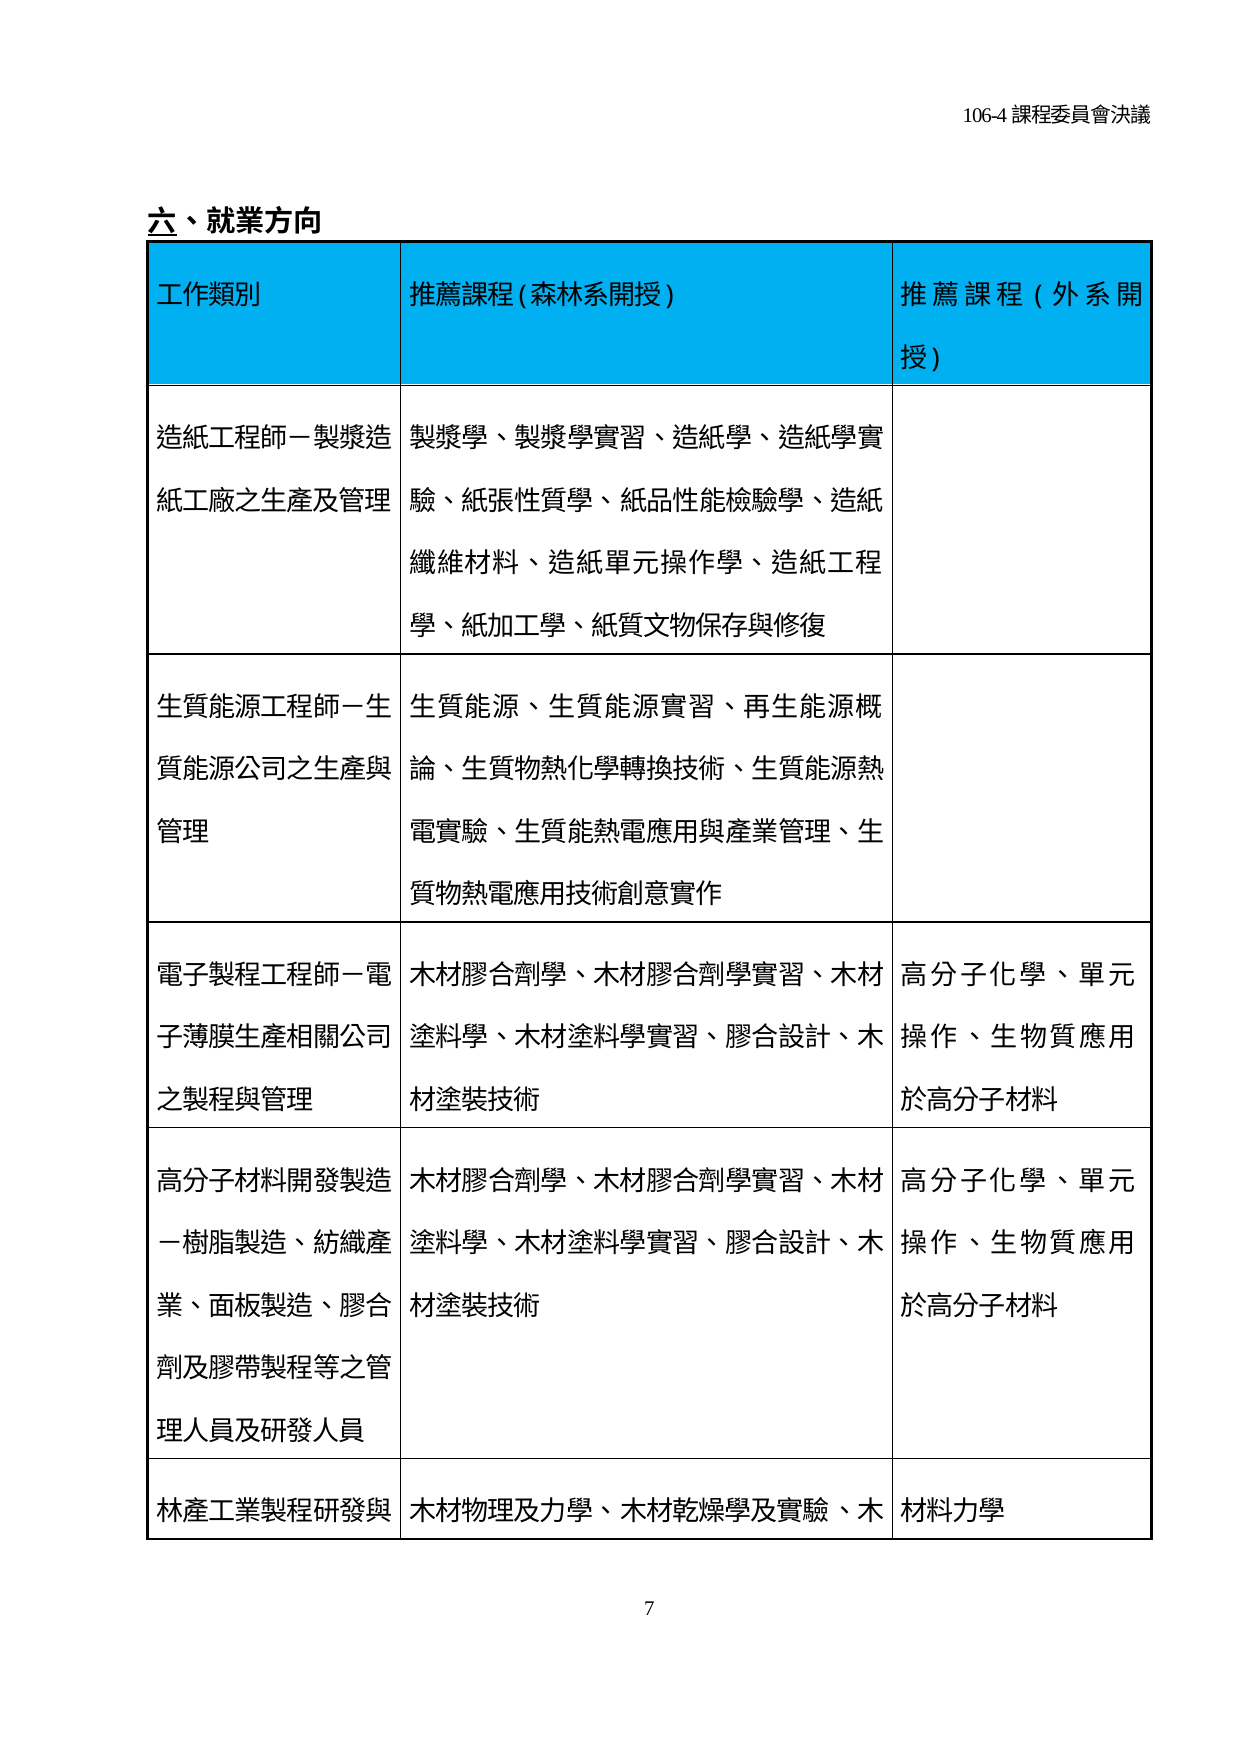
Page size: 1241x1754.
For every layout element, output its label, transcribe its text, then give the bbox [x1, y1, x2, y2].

text 六、就業方向 [148, 177, 1152, 240]
table_cell [893, 386, 1150, 653]
table_cell 造紙工程師－製漿造紙工廠之生產及管理 [149, 386, 400, 653]
table_cell 電子製程工程師－電子薄膜生產相關公司之製程與管理 [149, 923, 400, 1127]
table_cell 木材膠合劑學、木材膠合劑學實習、木材塗料學、木材塗料學實習、膠合設計、木材塗裝技術 [401, 1128, 892, 1457]
table_cell [893, 655, 1150, 921]
table_cell 高分子化學、單元操作、生物質應用於高分子材料 [893, 923, 1150, 1127]
table_header 工作類別 [149, 243, 400, 384]
table_cell 高分子化學、單元操作、生物質應用於高分子材料 [893, 1128, 1150, 1457]
table_cell 製漿學、製漿學實習、造紙學、造紙學實驗、紙張性質學、紙品性能檢驗學、造紙纖維材料、造紙單元操作學、造紙工程學、紙加工學、紙質文物保存與修復 [401, 386, 892, 653]
table_cell 材料力學 [893, 1459, 1150, 1538]
table_cell 生質能源工程師－生質能源公司之生產與管理 [149, 655, 400, 921]
table_cell 生質能源、生質能源實習、再生能源概論、生質物熱化學轉換技術、生質能源熱電實驗、生質能熱電應用與產業管理、生質物熱電應用技術創意實作 [401, 655, 892, 921]
table_cell 林產工業製程研發與 [149, 1459, 400, 1538]
table_header 推薦課程(森林系開授) [401, 243, 892, 384]
table_cell 木材物理及力學、木材乾燥學及實驗、木 [401, 1459, 892, 1538]
table_cell 高分子材料開發製造－樹脂製造、紡織產業、面板製造、膠合劑及膠帶製程等之管理人員及研發人員 [149, 1128, 400, 1457]
table_header 推薦課程(外系開授) [893, 243, 1150, 384]
table_cell 木材膠合劑學、木材膠合劑學實習、木材塗料學、木材塗料學實習、膠合設計、木材塗裝技術 [401, 923, 892, 1127]
